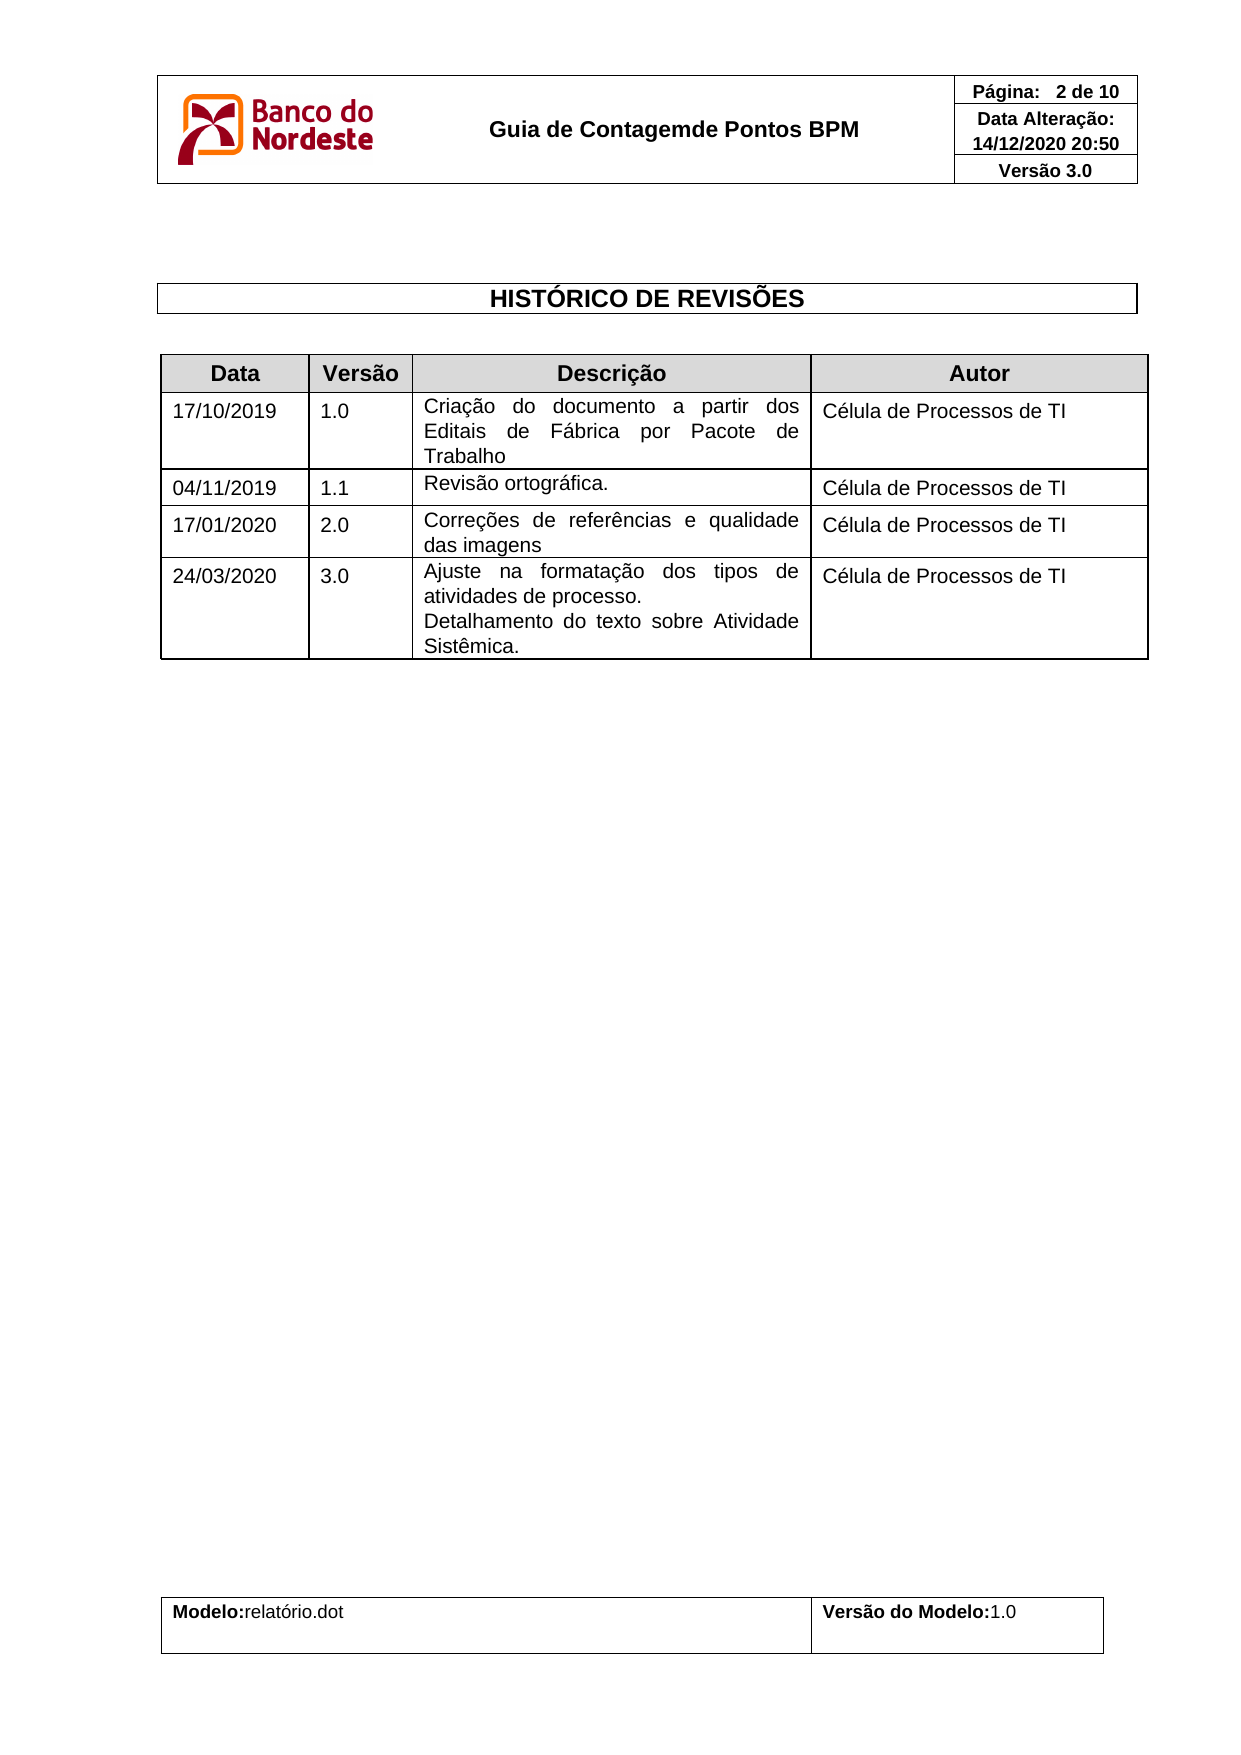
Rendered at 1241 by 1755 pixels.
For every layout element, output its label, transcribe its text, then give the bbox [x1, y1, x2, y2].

table_header HISTÓRICO DE REVISÕES [158, 284, 1136, 313]
table_cell 1.1 [310, 470, 412, 505]
table_cell Ajuste na formatação dos tipos de atividades de processo. Detalhamento do texto sobre Atividade Sistêmica. [413, 558, 810, 658]
table_header Autor [812, 355, 1147, 392]
table_header Versão [310, 355, 412, 392]
table_cell Célula de Processos de TI [812, 470, 1147, 505]
table_cell Correções de referências e qualidade das imagens [413, 506, 810, 556]
table_cell 24/03/2020 [162, 558, 308, 658]
table_header Descrição [413, 355, 810, 392]
table_cell Revisão ortográfica. [413, 470, 810, 505]
table_cell 17/01/2020 [162, 506, 308, 556]
table_cell Célula de Processos de TI [812, 506, 1147, 556]
table_cell 04/11/2019 [162, 470, 308, 505]
table_cell 3.0 [310, 558, 412, 658]
table_cell Célula de Processos de TI [812, 393, 1147, 468]
table_cell 1.0 [310, 393, 412, 468]
table_cell Célula de Processos de TI [812, 558, 1147, 658]
table_cell Criação do documento a partir dos Editais de Fábrica por Pacote de Trabalho [413, 393, 810, 468]
table_cell 2.0 [310, 506, 412, 556]
table_cell 17/10/2019 [162, 393, 308, 468]
table_header Data [162, 355, 308, 392]
